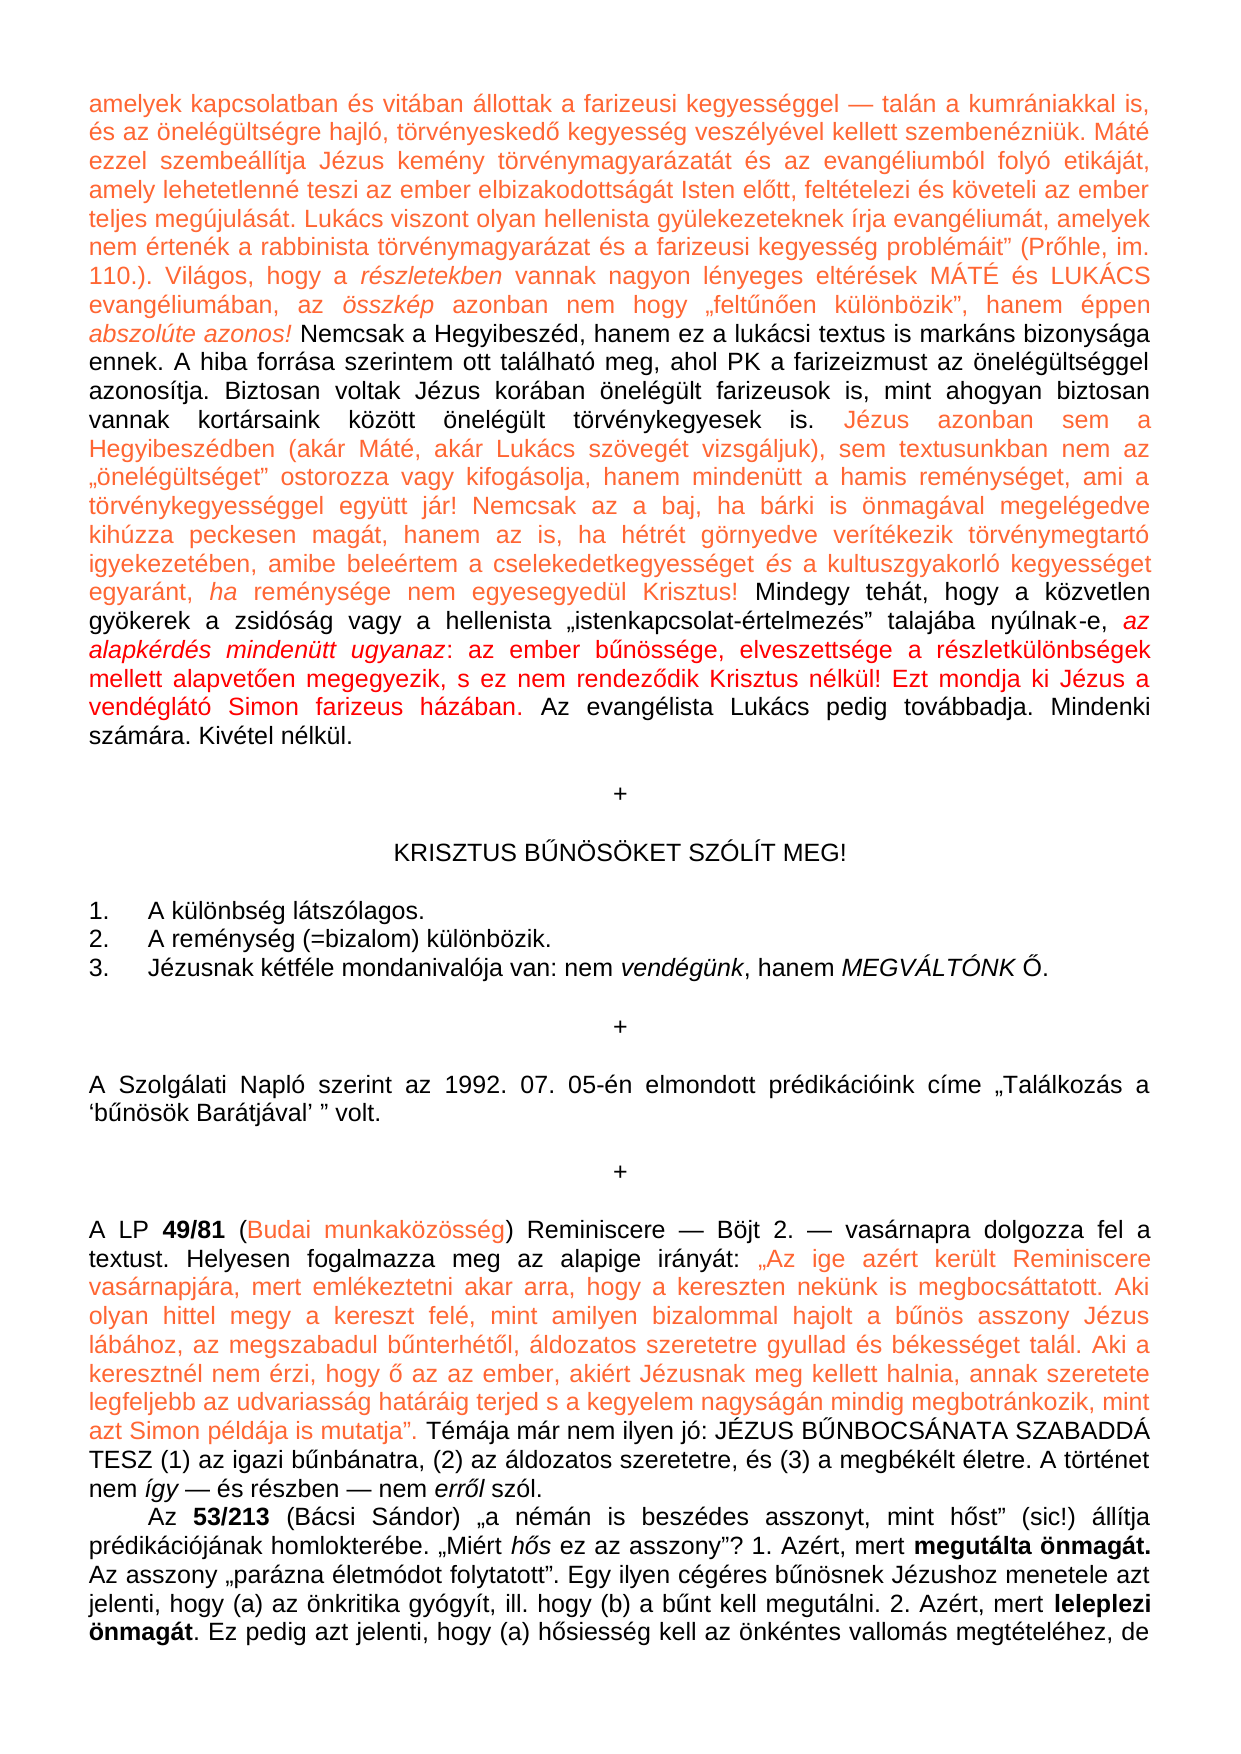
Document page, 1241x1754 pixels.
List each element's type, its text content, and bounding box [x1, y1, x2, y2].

text amelyek kapcsolatban és vitában állottak a farizeusi kegyességgel ― talán a kumrániakkal is, és az önelégültségre hajló, törvényeskedő kegyesség veszélyével kellett szembenézniük. Máté ezzel szembeállítja Jézus kemény törvénymagyarázatát és az evangéliumból folyó etikáját, amely lehetetlenné teszi az ember elbizakodottságát Isten előtt, feltételezi és követeli az ember teljes megújulását. Lukács viszont olyan hellenista gyülekezeteknek írja evangéliumát, amelyek nem értenék a rabbinista törvénymagyarázat és a farizeusi kegyesség problémáit” (Prőhle, im. 110.). Világos, hogy a részletekben vannak nagyon lényeges eltérések MÁTÉ és LUKÁCS evangéliumában, az összkép azonban nem hogy „feltűnően különbözik”, hanem éppen abszolúte azonos! Nemcsak a Hegyibeszéd, hanem ez a lukácsi textus is markáns bizonysága ennek. A hiba forrása szerintem ott található meg, ahol PK a farizeizmust az önelégültséggel azonosítja. Biztosan voltak Jézus korában önelégült farizeusok is, mint ahogyan biztosan vannak kortársaink között önelégült törvénykegyesek is. Jézus azonban sem a Hegyibeszédben (akár Máté, akár Lukács szövegét vizsgáljuk), sem textusunkban nem az „önelégültséget” ostorozza vagy kifogásolja, hanem mindenütt a hamis reménységet, ami a törvénykegyességgel együtt jár! Nemcsak az a baj, ha bárki is önmagával megelégedve kihúzza peckesen magát, hanem az is, ha hétrét görnyedve verítékezik törvénymegtartó igyekezetében, amibe beleértem a cselekedetkegyességet és a kultuszgyakorló kegyességet egyaránt, ha reménysége nem egyesegyedül Krisztus! Mindegy tehát, hogy a közvetlen gyökerek a zsidóság vagy a hellenista „istenkapcsolat-értelmezés” talajába nyúlnak‑e, az alapkérdés mindenütt ugyanaz: az ember bűnössége, elveszettsége a részletkülönbségek mellett alapvetően megegyezik, s ez nem rendeződik Krisztus nélkül! Ezt mondja ki Jézus a vendéglátó Simon farizeus házában. Az evangélista Lukács pedig továbbadja. Mindenki számára. Kivétel nélkül. [88, 88, 1152, 750]
text 1. A különbség látszólagos. [88, 896, 1152, 924]
text 2. A reménység (=bizalom) különbözik. [88, 924, 1152, 953]
text 3. Jézusnak kétféle mondanivalója van: nem vendégünk, hanem MEGVÁLTÓNK Ő. [88, 953, 1152, 982]
text Az 53/213 (Bácsi Sándor) „a némán is beszédes asszonyt, mint hőst” (sic!) állítja prédikációjának homlokterébe. „Miért hős ez az asszony”? 1. Azért, mert megutálta önmagát. Az asszony „parázna életmódot folytatott”. Egy ilyen cégéres bűnösnek Jézushoz menetele azt jelenti, hogy (a) az önkritika gyógyít, ill. hogy (b) a bűnt kell megutálni. 2. Azért, mert leleplezi önmagát. Ez pedig azt jelenti, hogy (a) hősiesség kell az önkéntes vallomás megtételéhez, de [88, 1502, 1152, 1646]
text + [88, 1011, 1152, 1040]
text KRISZTUS BŰNÖSÖKET SZÓLÍT MEG! [88, 837, 1152, 866]
text A LP 49/81 (Budai munkaközösség) Reminiscere ― Böjt 2. ― vasárnapra dolgozza fel a textust. Helyesen fogalmazza meg az alapige irányát: „Az ige azért került Reminiscere vasárnapjára, mert emlékeztetni akar arra, hogy a kereszten nekünk is megbocsáttatott. Aki olyan hittel megy a kereszt felé, mint amilyen bizalommal hajolt a bűnös asszony Jézus lábához, az megszabadul bűnterhétől, áldozatos szeretetre gyullad és békességet talál. Aki a keresztnél nem érzi, hogy ő az az ember, akiért Jézusnak meg kellett halnia, annak szeretete legfeljebb az udvariasság határáig terjed s a kegyelem nagyságán mindig megbotránkozik, mint azt Simon példája is mutatja”. Témája már nem ilyen jó: JÉZUS BŰNBOCSÁNATA SZABADDÁ TESZ (1) az igazi bűnbánatra, (2) az áldozatos szeretetre, és (3) a megbékélt életre. A történet nem így ― és részben ― nem erről szól. [88, 1215, 1152, 1502]
text + [88, 779, 1152, 808]
text + [88, 1157, 1152, 1185]
text A Szolgálati Napló szerint az 1992. 07. 05-én elmondott prédikációink címe „Találkozás a ‘bűnösök Barátjával’ ” volt. [88, 1070, 1152, 1127]
